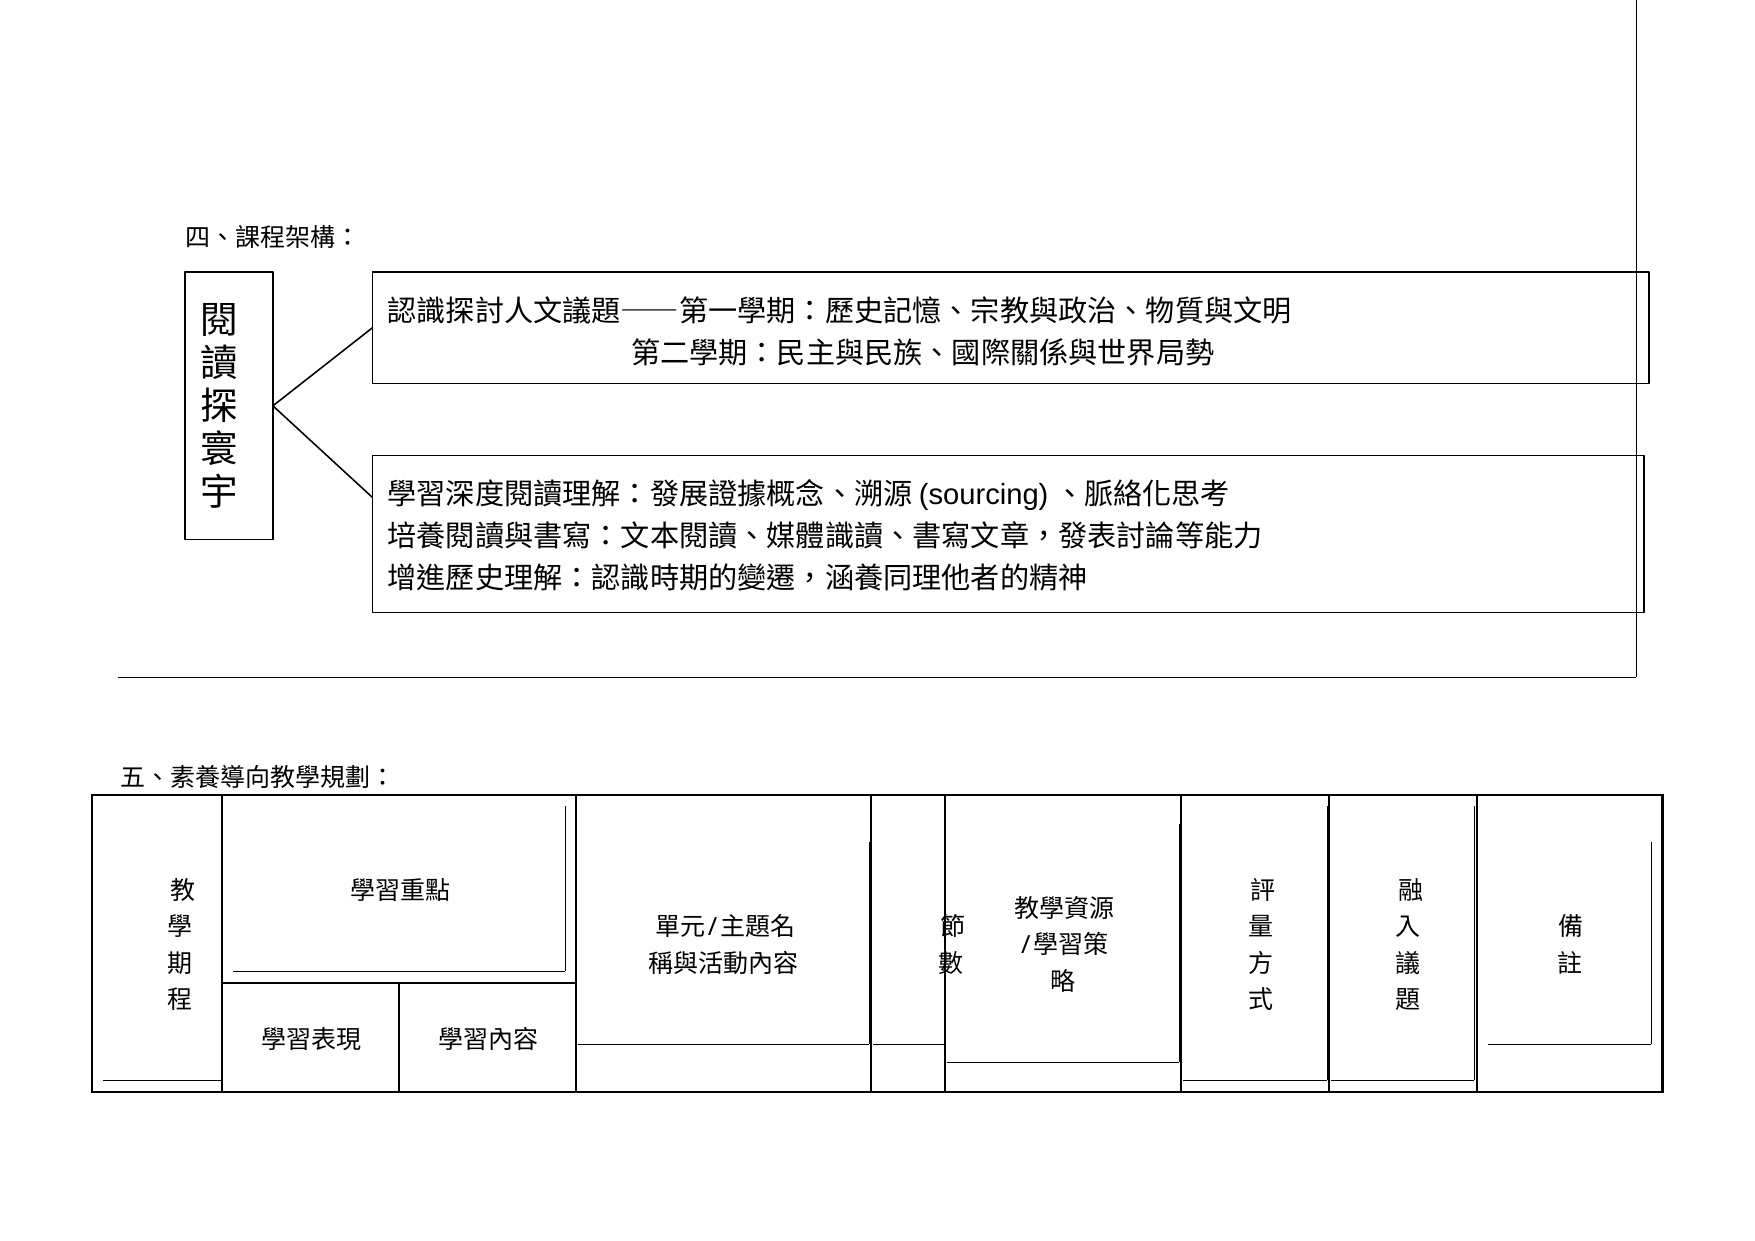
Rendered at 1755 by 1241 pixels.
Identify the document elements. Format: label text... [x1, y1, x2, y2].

table_header 評量方式 [1182, 796, 1328, 1091]
table_header 教學資源/學習策略 [946, 796, 1180, 1091]
table_header 學習重點 [223, 796, 575, 982]
table_cell 學習內容 [400, 984, 575, 1091]
table_cell 學習表現 [223, 984, 398, 1091]
table_header 融入議題 [1330, 796, 1476, 1091]
text 五、素養導向教學規劃： [118, 757, 1636, 793]
table_header 節數 [872, 796, 944, 1091]
text 四、課程架構： [118, 153, 1636, 254]
table_header 教學期程 [93, 796, 221, 1091]
table_header 備註 [1478, 796, 1661, 1091]
table_header 單元/主題名稱與活動內容 [577, 796, 870, 1091]
